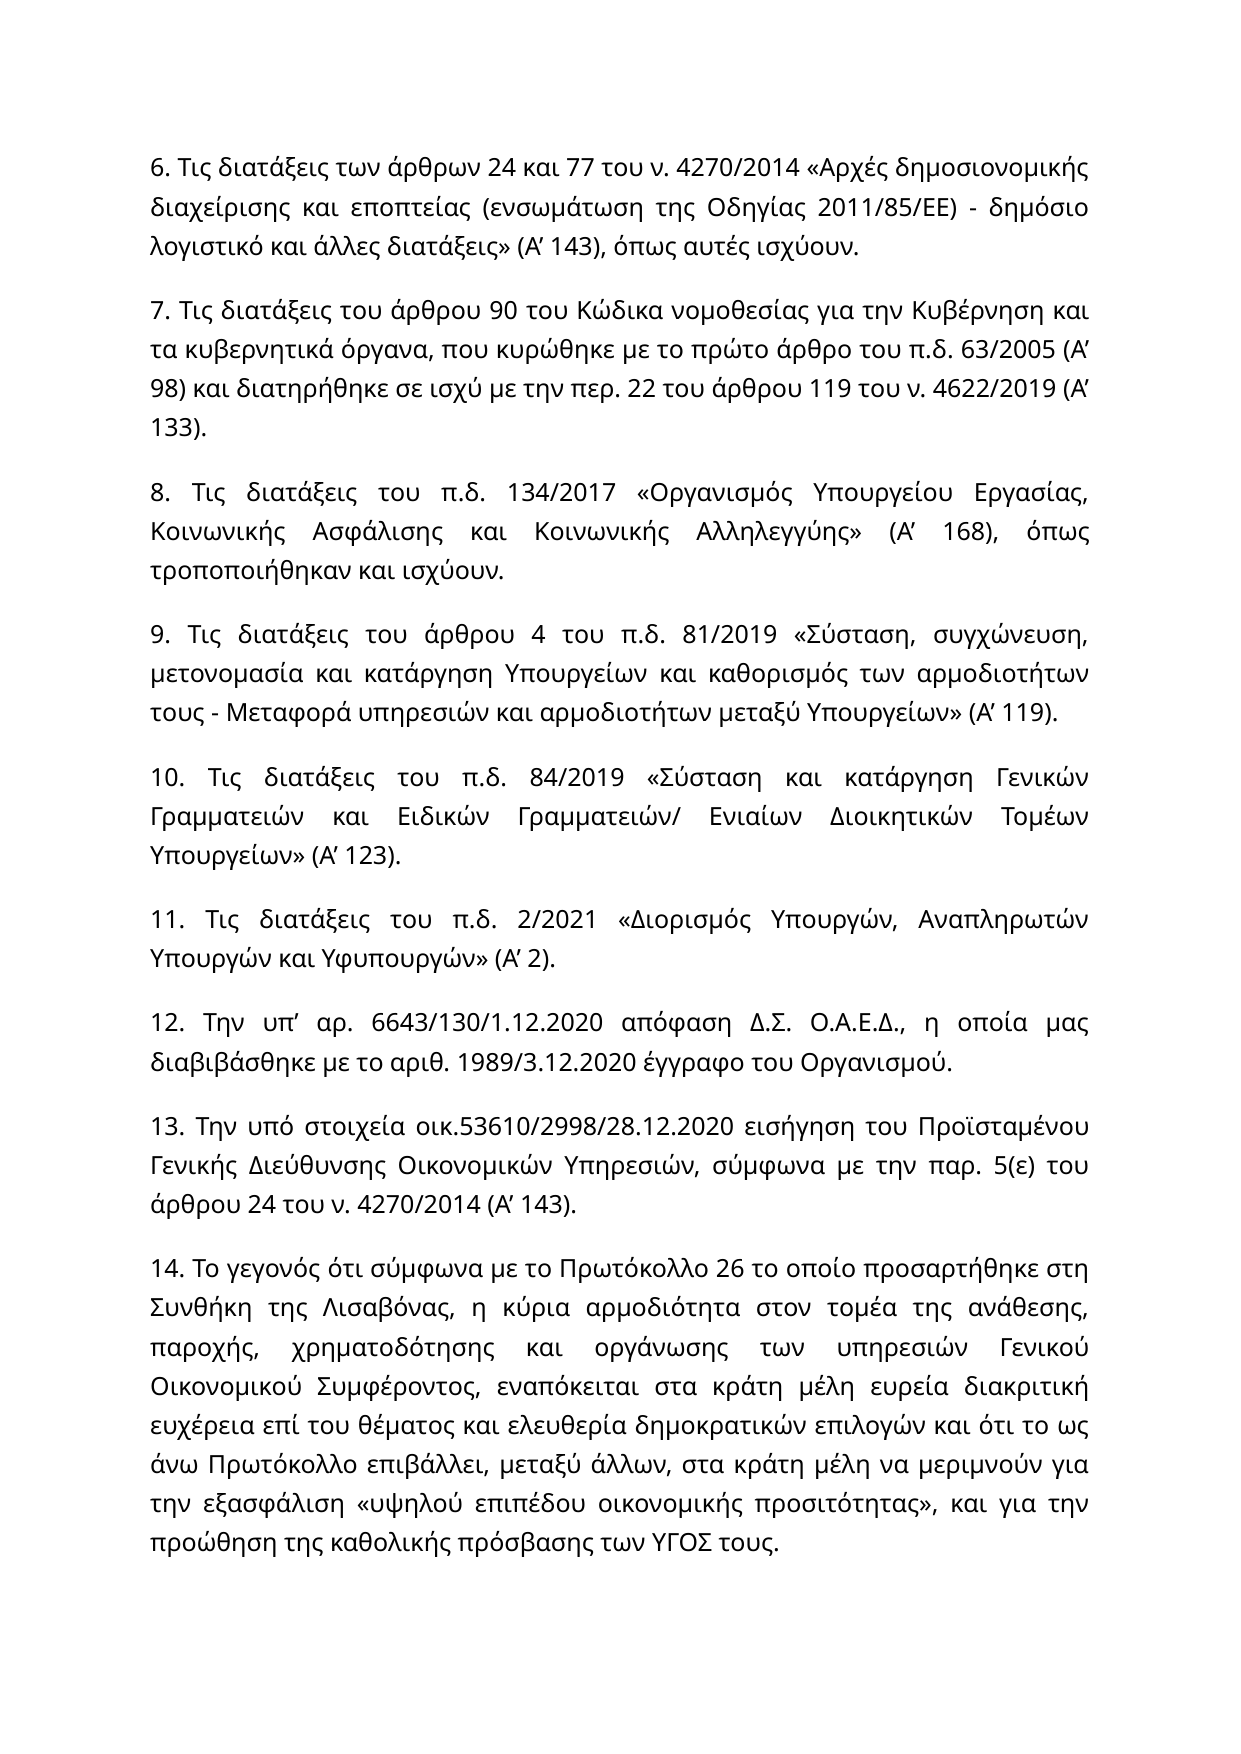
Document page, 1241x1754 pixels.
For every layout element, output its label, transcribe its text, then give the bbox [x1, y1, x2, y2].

text 7. Τις διατάξεις του άρθρου 90 του Κώδικα νομοθεσίας για την Κυβέρνηση και τα κυβερνητικά όργανα, που κυρώθηκε με το πρώτο άρθρο του π.δ. 63/2005 (Α’ 98) και διατηρήθηκε σε ισχύ με την περ. 22 του άρθρου 119 του ν. 4622/2019 (Α’ 133). [150, 292, 1090, 444]
text 13. Την υπό στοιχεία οικ.53610/2998/28.12.2020 εισήγηση του Προϊσταμένου Γενικής Διεύθυνσης Οικονομικών Υπηρεσιών, σύμφωνα με την παρ. 5(ε) του άρθρου 24 του ν. 4270/2014 (Α’ 143). [150, 1108, 1090, 1221]
text 6. Τις διατάξεις των άρθρων 24 και 77 του ν. 4270/2014 «Αρχές δημοσιονομικής διαχείρισης και εποπτείας (ενσωμάτωση της Οδηγίας 2011/85/ΕΕ) - δημόσιο λογιστικό και άλλες διατάξεις» (Α’ 143), όπως αυτές ισχύουν. [150, 150, 1090, 262]
text 11. Τις διατάξεις του π.δ. 2/2021 «Διορισμός Υπουργών, Αναπληρωτών Υπουργών και Υφυπουργών» (Α’ 2). [150, 902, 1090, 975]
text 10. Τις διατάξεις του π.δ. 84/2019 «Σύσταση και κατάργηση Γενικών Γραμματειών και Ειδικών Γραμματειών/ Ενιαίων Διοικητικών Τομέων Υπουργείων» (Α’ 123). [150, 759, 1090, 872]
text 9. Τις διατάξεις του άρθρου 4 του π.δ. 81/2019 «Σύσταση, συγχώνευση, μετονομασία και κατάργηση Υπουργείων και καθορισμός των αρμοδιοτήτων τους - Μεταφορά υπηρεσιών και αρμοδιοτήτων μεταξύ Υπουργείων» (Α’ 119). [150, 617, 1090, 729]
text 12. Την υπ’ αρ. 6643/130/1.12.2020 απόφαση Δ.Σ. Ο.Α.Ε.Δ., η οποία μας διαβιβάσθηκε με το αριθ. 1989/3.12.2020 έγγραφο του Οργανισμού. [150, 1005, 1090, 1078]
text 8. Τις διατάξεις του π.δ. 134/2017 «Οργανισμός Υπουργείου Εργασίας, Κοινωνικής Ασφάλισης και Κοινωνικής Αλληλεγγύης» (Α’ 168), όπως τροποποιήθηκαν και ισχύουν. [150, 474, 1090, 587]
text 14. Το γεγονός ότι σύμφωνα με το Πρωτόκολλο 26 το οποίο προσαρτήθηκε στη Συνθήκη της Λισαβόνας, η κύρια αρμοδιότητα στον τομέα της ανάθεσης, παροχής, χρηματοδότησης και οργάνωσης των υπηρεσιών Γενικού Οικονομικού Συμφέροντος, εναπόκειται στα κράτη μέλη ευρεία διακριτική ευχέρεια επί του θέματος και ελευθερία δημοκρατικών επιλογών και ότι το ως άνω Πρωτόκολλο επιβάλλει, μεταξύ άλλων, στα κράτη μέλη να μεριμνούν για την εξασφάλιση «υψηλού επιπέδου οικονομικής προσιτότητας», και για την προώθηση της καθολικής πρόσβασης των ΥΓΟΣ τους. [150, 1251, 1090, 1559]
